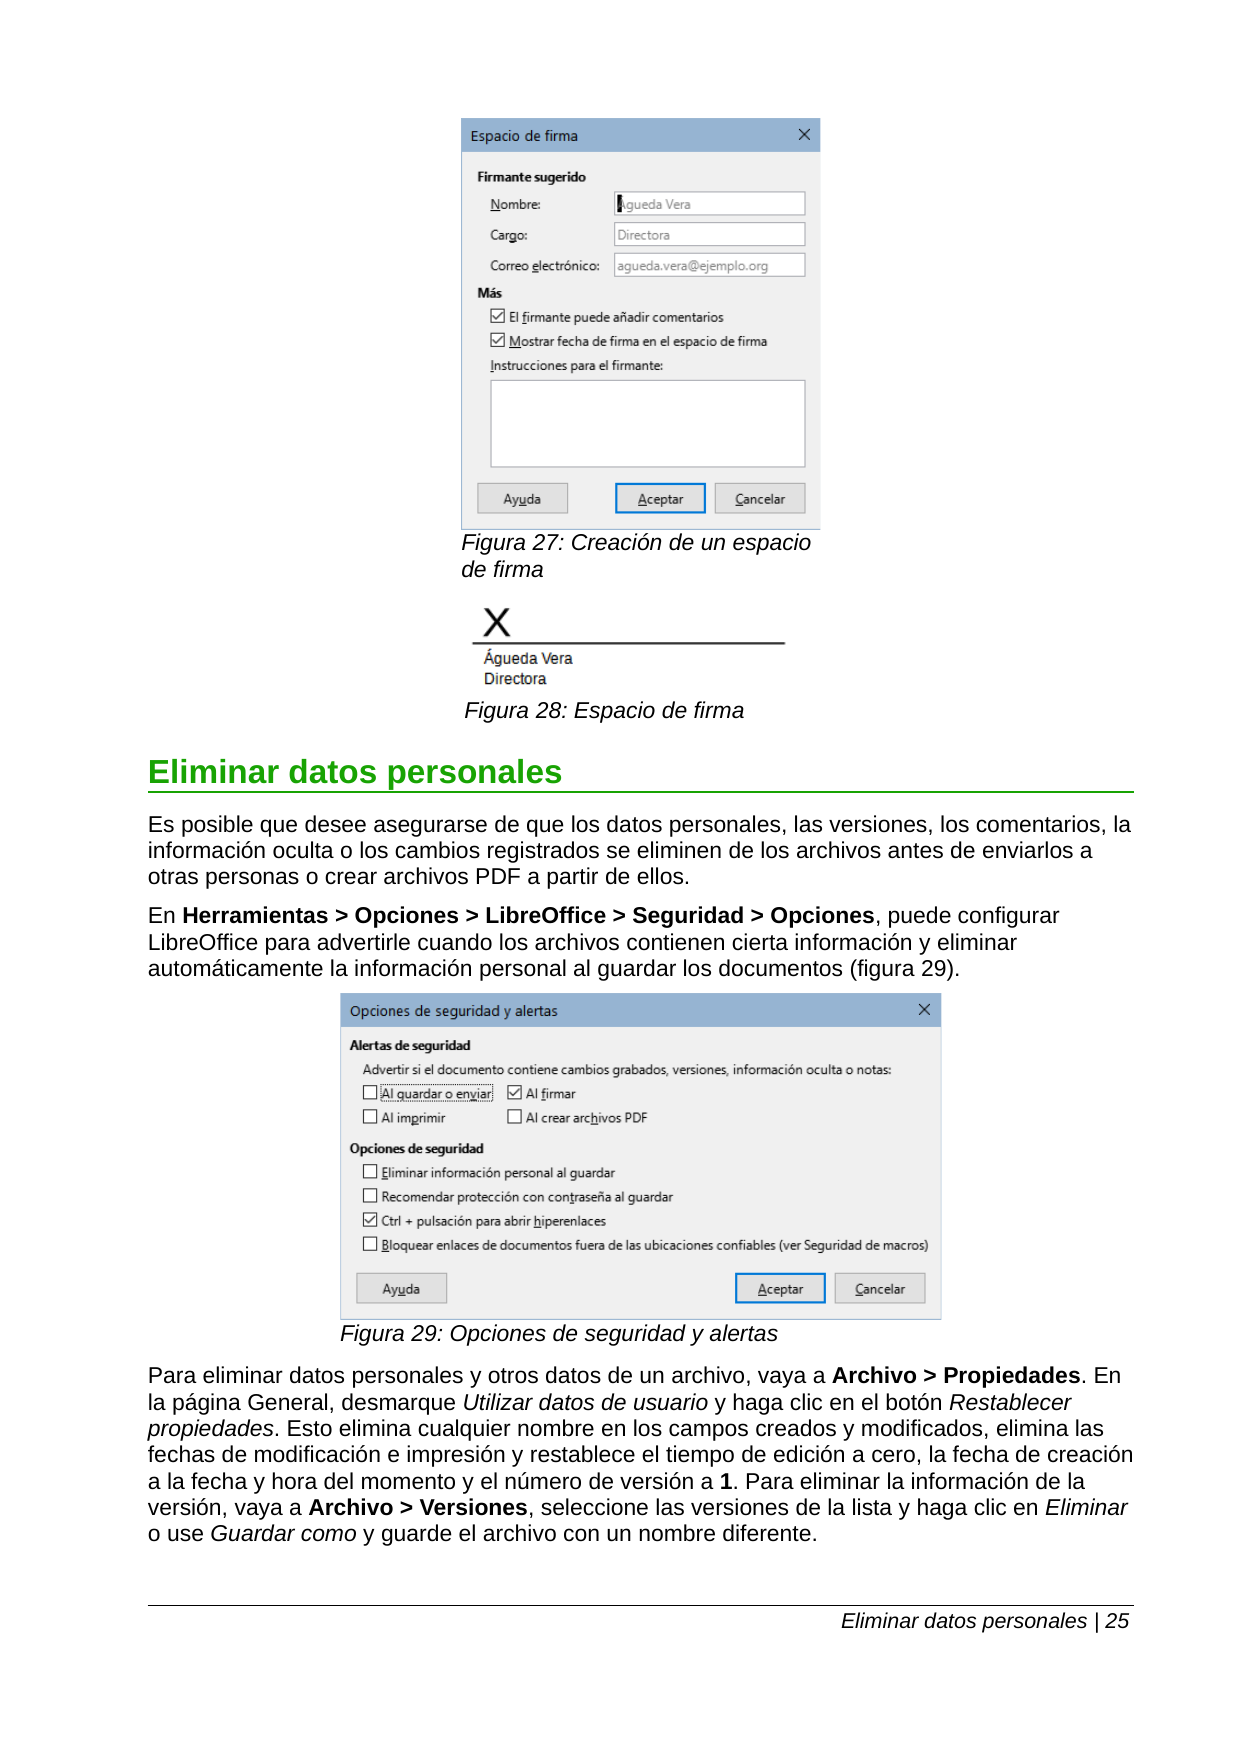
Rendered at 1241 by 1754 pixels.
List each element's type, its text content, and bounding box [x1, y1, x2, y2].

picture [461, 118, 821, 530]
picture [340, 993, 942, 1320]
text Figura 27: Creación de un espacio de firma [461, 530, 821, 582]
text Es posible que desee asegurarse de que los datos personales, las versiones, los comentarios, la información oculta o los cambios registrados se eliminen de los archivos antes de enviarlos a otras personas o crear archivos PDF a partir de ellos. [148, 811, 1134, 890]
text Figura 29: Opciones de seguridad y alertas [340, 1320, 942, 1346]
text En Herramientas > Opciones > LibreOffice > Seguridad > Opciones, puede configurar LibreOffice para advertirle cuando los archivos contienen cierta información y eliminar automáticamente la información personal al guardar los documentos (figura 29). [148, 902, 1134, 981]
picture [464, 593, 816, 697]
subtitle Eliminar datos personales [148, 752, 1134, 791]
text Figura 28: Espacio de firma [464, 594, 817, 723]
text Para eliminar datos personales y otros datos de un archivo, vaya a Archivo > Propiedades. En la página General, desmarque Utilizar datos de usuario y haga clic en el botón Restablecer propiedades. Esto elimina cualquier nombre en los campos creados y modificados, elimina las fechas de modificación e impresión y restablece el tiempo de edición a cero, la fecha de creación a la fecha y hora del momento y el número de versión a 1. Para eliminar la información de la versión, vaya a Archivo > Versiones, seleccione las versiones de la lista y haga clic en Eliminar o use Guardar como y guarde el archivo con un nombre diferente. [148, 1362, 1134, 1547]
